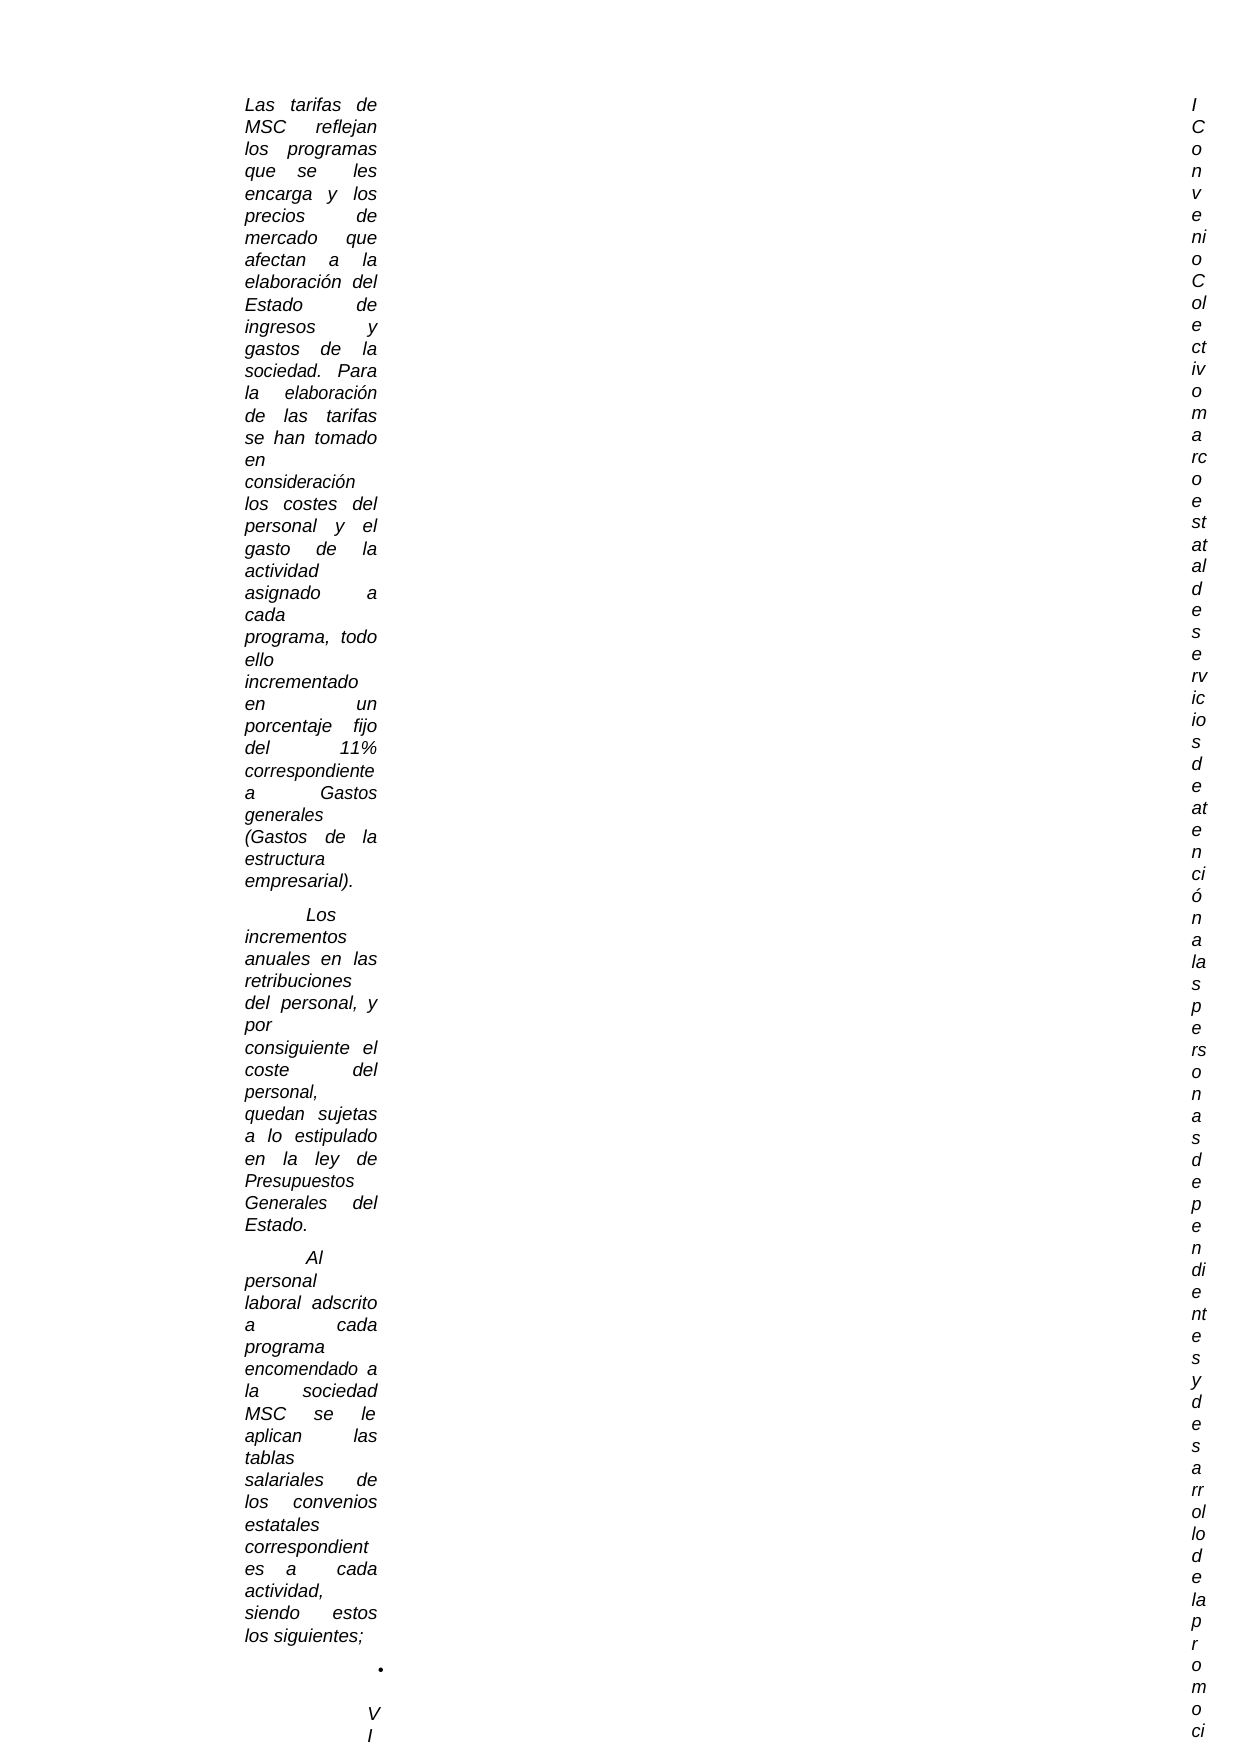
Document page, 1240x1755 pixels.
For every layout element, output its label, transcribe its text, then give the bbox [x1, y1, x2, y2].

text Tercero.- Elaboración de las tarifas. Las tarifas de MSC reflejan los programas que se les encarga y los precios de mercado que afectan a la elaboración del Estado de ingresos y gastos de la sociedad. Para la elaboración de las tarifas se han tomado en consideración los costes del personal y el gasto de la actividad asignado a cada programa, todo ello incrementado en un porcentaje fijo del 11% correspondiente a Gastos generales (Gastos de la estructura empresarial). [244, 94, 377, 892]
text Los incrementos anuales en las retribuciones del personal, y por consiguiente el coste del personal, quedan sujetas a lo estipulado en la ley de Presupuestos Generales del Estado. [244, 903, 377, 1236]
text • VII Convenio Colectivo marco estatal de servicios de atención a las personas dependientes y desarrollo de la promoción de la autonomía personal.- [1191, 94, 1209, 1742]
text Al personal laboral adscrito a cada programa encomendado a la sociedad MSC se le aplican las tablas salariales de los convenios estatales correspondientes a cada actividad, siendo estos los siguientes; [244, 1247, 377, 1646]
